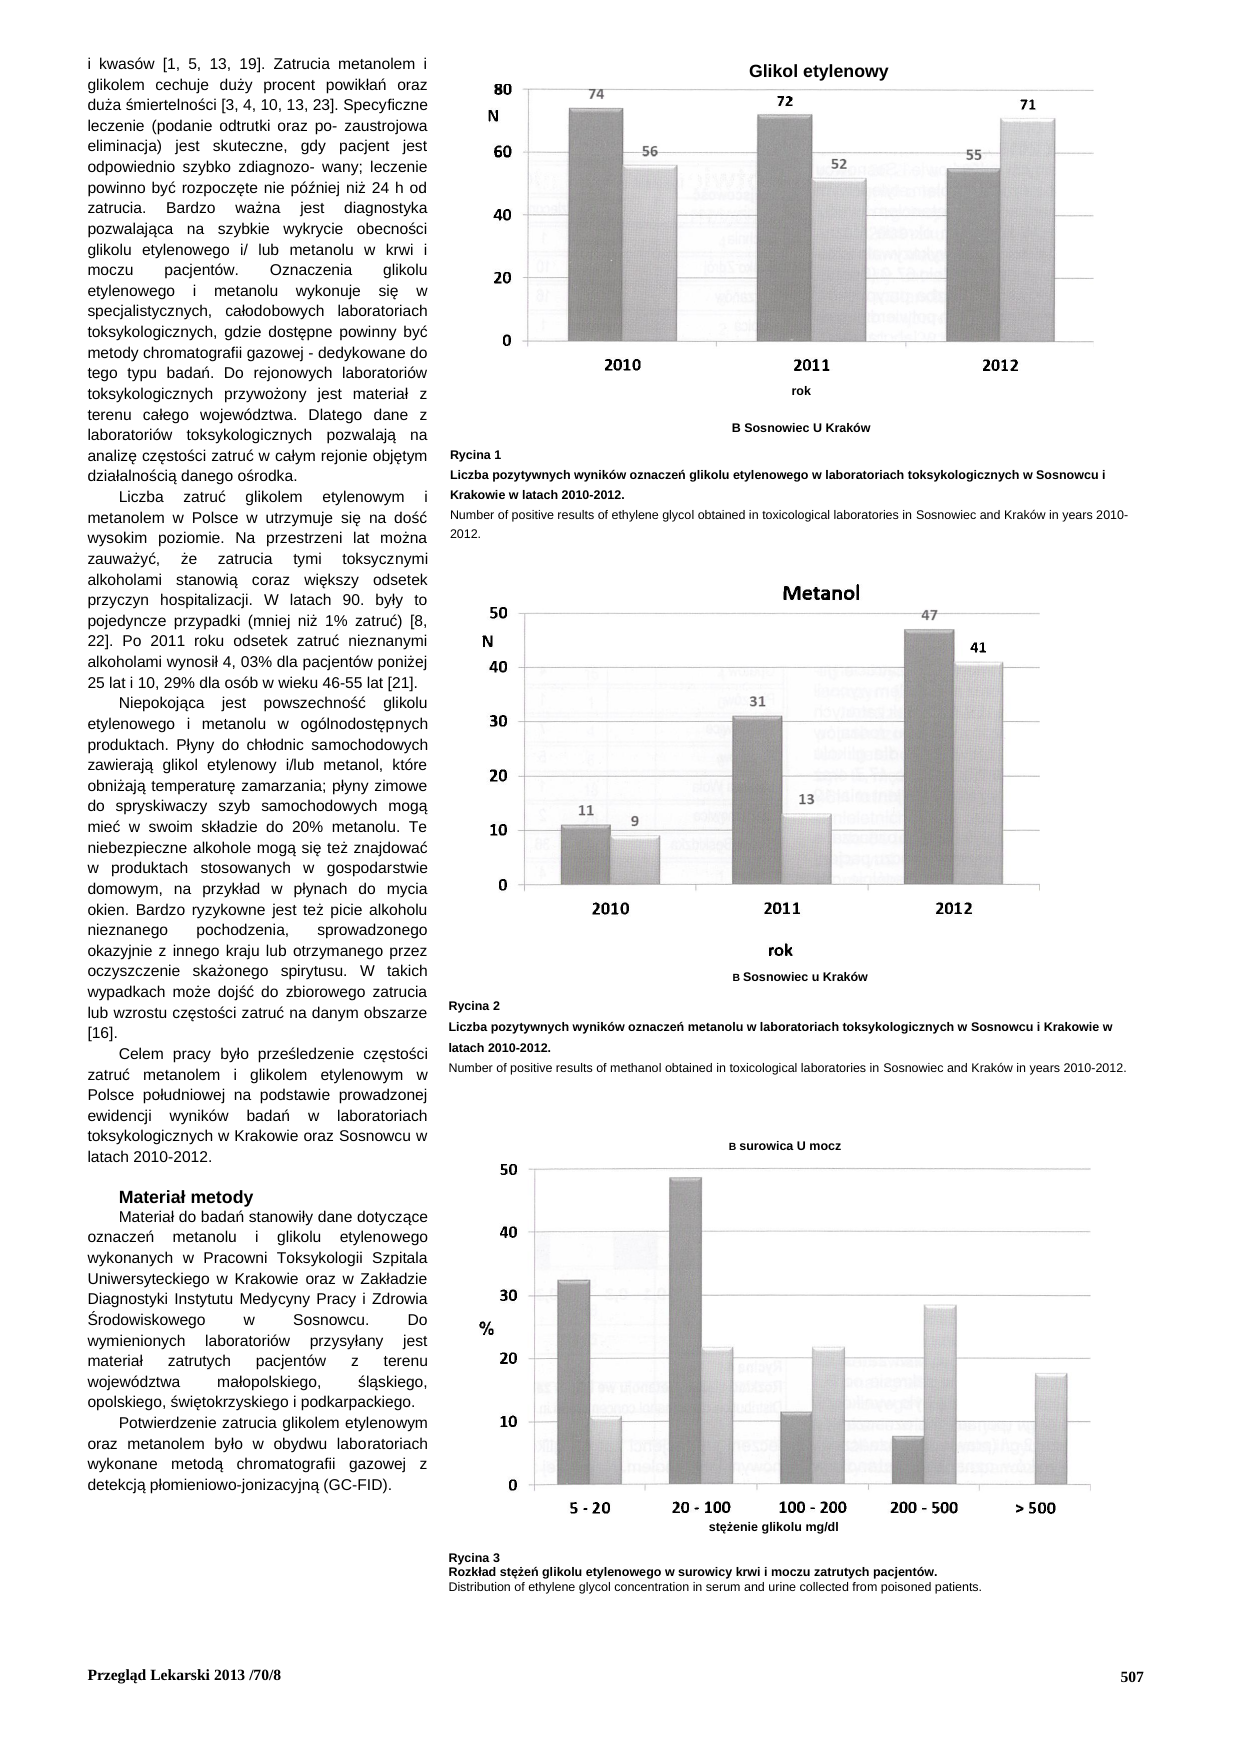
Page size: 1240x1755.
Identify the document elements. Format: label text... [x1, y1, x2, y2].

text Materiał metody [87, 1187, 428, 1207]
text Rycina 1 [450, 448, 1152, 462]
text Niepokojąca jest powszechność glikolu etylenowego i metanolu w ogólnodostęp­nych produktach. Płyny do chłodnic sa­mochodowych zawierają glikol etylenowy i/lub metanol, które obniżają temperaturę zamarzania; płyny zimowe do spryskiwaczy szyb samochodowych mogą mieć w swoim składzie do 20% metanolu. Te niebez­pieczne alkohole mogą się też znajdować w produktach stosowanych w gospodar­stwie domowym, na przykład w płynach do mycia okien. Bardzo ryzykowne jest też picie alkoholu nieznanego pochodzenia, sprowadzonego okazyjnie z innego kraju lub otrzymanego przez oczyszczenie skażo­nego spirytusu. W takich wypadkach może dojść do zbiorowego zatrucia lub wzrostu częstości zatruć na danym obszarze [16]. [87, 694, 428, 1042]
picture [479, 1164, 1091, 1514]
text Rozkład stężeń glikolu etylenowego w surowicy krwi i moczu zatrutych pacjentów. [448, 1565, 1036, 1579]
text B surowica U mocz [729, 1138, 883, 1153]
text Liczba zatruć glikolem etylenowym i metanolem w Polsce w utrzymuje się na dość wysokim poziomie. Na przestrzeni lat można zauważyć, że zatrucia tymi toksycz­nymi alkoholami stanowią coraz większy odsetek przyczyn hospitalizacji. W latach 90. były to pojedyncze przypadki (mniej niż 1% zatruć) [8, 22]. Po 2011 roku odsetek zatruć nieznanymi alkoholami wynosił 4, 03% dla pacjentów poniżej 25 lat i 10, 29% dla osób w wieku 46-55 lat [21]. [87, 488, 428, 691]
text Przegląd Lekarski 2013 /70/8 [87, 1666, 314, 1683]
text rok [450, 383, 1152, 398]
text 507 [1120, 1668, 1150, 1686]
text B Sosnowiec u Kraków [448, 969, 1152, 984]
text Potwierdzenie zatrucia glikolem etyleno­wym oraz metanolem było w obydwu labo­ratoriach wykonane metodą chromatografii gazowej z detekcją płomieniowo-jonizacyjną (GC-FID). [87, 1414, 428, 1494]
text Number of positive results of methanol obtained in toxicological laboratories in Sosnowiec and Kraków in years 2010-2012. [448, 1061, 1152, 1075]
picture [488, 84, 1094, 371]
text Celem pracy było prześledzenie czę­stości zatruć metanolem i glikolem etyleno­wym w Polsce południowej na podstawie prowadzonej ewidencji wyników badań w laboratoriach toksykologicznych w Krakowie oraz Sosnowcu w latach 2010-2012. [87, 1044, 428, 1166]
text Rycina 3 [448, 1551, 1036, 1565]
text Liczba pozytywnych wyników oznaczeń glikolu etylenowego w laboratoriach toksykologicznych w Sosnowcu i Krakowie w latach 2010-2012. [450, 467, 1152, 502]
text Glikol etylenowy [749, 61, 905, 81]
text Liczba pozytywnych wyników oznaczeń metanolu w laboratoriach toksykologicznych w Sosnowcu i Krakowie w latach 2010-2012. [448, 1019, 1152, 1054]
text stężenie glikolu mg/dl [709, 1520, 1036, 1534]
picture [482, 584, 1040, 956]
text B Sosnowiec U Kraków [450, 421, 1152, 433]
text Materiał do badań stanowiły dane doty­czące oznaczeń metanolu i glikolu etyleno­wego wykonanych w Pracowni Toksykologii Szpitala Uniwersyteckiego w Krakowie oraz w Zakładzie Diagnostyki Instytutu Medy­cyny Pracy i Zdrowia Środowiskowego w Sosnowcu. Do wymienionych laboratoriów przysyłany jest materiał zatrutych pacjen­tów z terenu województwa małopolskiego, śląskiego, opolskiego, świętokrzyskiego i podkarpackiego. [87, 1207, 428, 1411]
text Distribution of ethylene glycol concentration in serum and urine collected from poisoned patients. [448, 1579, 1036, 1594]
text Rycina 2 [448, 998, 1152, 1013]
text i kwasów [1, 5, 13, 19]. Zatrucia metanolem i glikolem cechuje duży procent powikłań oraz duża śmiertelności [3, 4, 10, 13, 23]. Specy­ficzne leczenie (podanie odtrutki oraz po- zaustrojowa eliminacja) jest skuteczne, gdy pacjent jest odpowiednio szybko zdiagnozo- wany; leczenie powinno być rozpoczęte nie później niż 24 h od zatrucia. Bardzo ważna jest diagnostyka pozwalająca na szybkie wykrycie obecności glikolu etylenowego i/ lub metanolu w krwi i moczu pacjentów. Oznaczenia glikolu etylenowego i metanolu wykonuje się w specjalistycznych, całodo­bowych laboratoriach toksykologicznych, gdzie dostępne powinny być metody chro­matografii gazowej - dedykowane do tego typu badań. Do rejonowych laboratoriów toksykologicznych przywożony jest materiał z terenu całego województwa. Dlatego dane z laboratoriów toksykologicznych pozwalają na analizę częstości zatruć w całym rejonie objętym działalnością danego ośrodka. [87, 54, 428, 485]
text Number of positive results of ethylene glycol obtained in toxicological laboratories in Sosnowiec and Kraków in years 2010-2012. [450, 507, 1152, 542]
